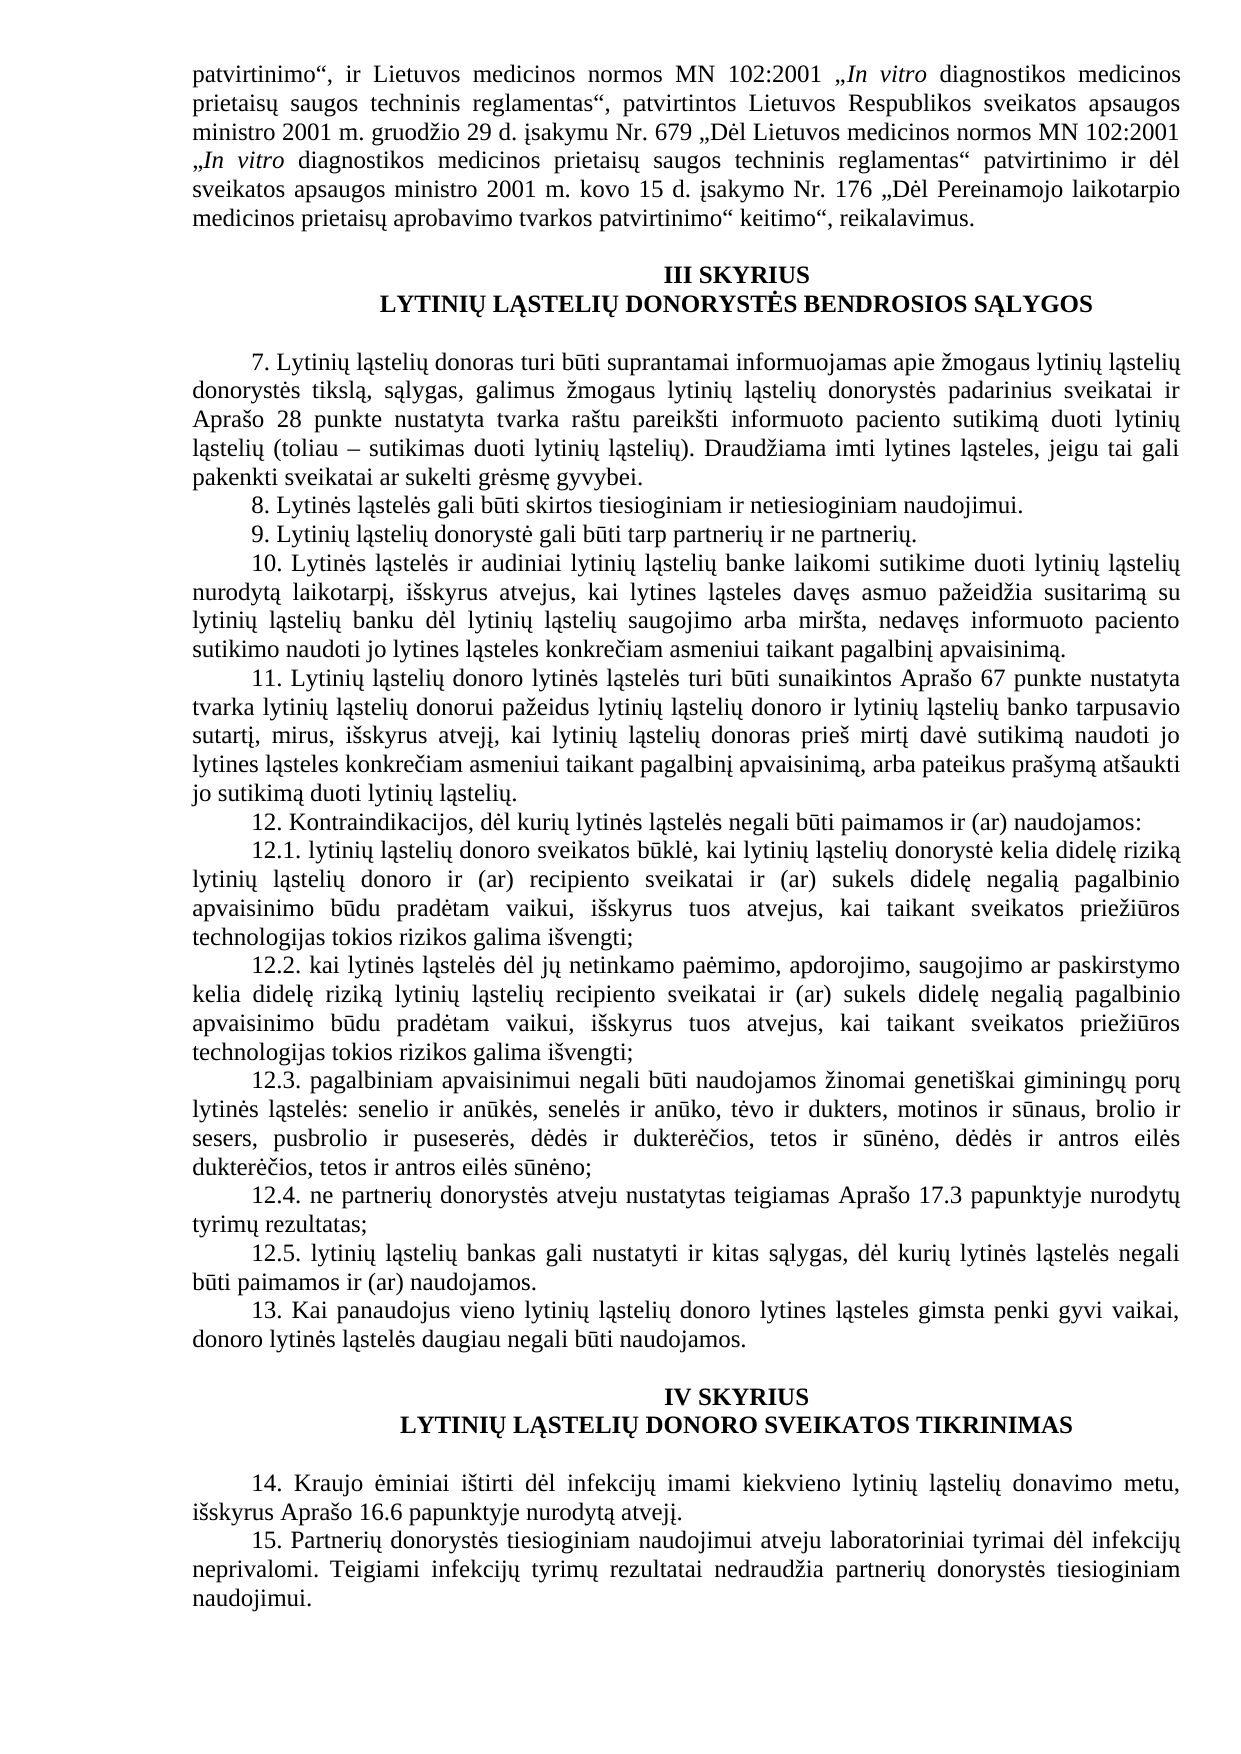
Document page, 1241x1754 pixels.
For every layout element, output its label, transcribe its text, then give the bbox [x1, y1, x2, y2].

text LYTINIŲ LĄSTELIŲ DONORYSTĖS BENDROSIOS SĄLYGOS [192, 289, 1181, 318]
text 9. Lytinių ląstelių donorystė gali būti tarp partnerių ir ne partnerių. [192, 519, 1181, 548]
text 12.4. ne partnerių donorystės atveju nustatytas teigiamas Aprašo 17.3 papunktyje nurodytų tyrimų rezultatas; [192, 1180, 1181, 1238]
text 8. Lytinės ląstelės gali būti skirtos tiesioginiam ir netiesioginiam naudojimui. [192, 490, 1181, 519]
text 12.3. pagalbiniam apvaisinimui negali būti naudojamos žinomai genetiškai giminingų porų lytinės ląstelės: senelio ir anūkės, senelės ir anūko, tėvo ir dukters, motinos ir sūnaus, brolio ir sesers, pusbrolio ir puseserės, dėdės ir dukterėčios, tetos ir sūnėno, dėdės ir antros eilės dukterėčios, tetos ir antros eilės sūnėno; [192, 1065, 1181, 1180]
text 12. Kontraindikacijos, dėl kurių lytinės ląstelės negali būti paimamos ir (ar) naudojamos: [192, 807, 1181, 835]
text III SKYRIUS [192, 260, 1181, 289]
text 10. Lytinės ląstelės ir audiniai lytinių ląstelių banke laikomi sutikime duoti lytinių ląstelių nurodytą laikotarpį, išskyrus atvejus, kai lytines ląsteles davęs asmuo pažeidžia susitarimą su lytinių ląstelių banku dėl lytinių ląstelių saugojimo arba miršta, nedavęs informuoto paciento sutikimo naudoti jo lytines ląsteles konkrečiam asmeniui taikant pagalbinį apvaisinimą. [192, 548, 1181, 663]
text IV SKYRIUS [192, 1382, 1181, 1410]
text 13. Kai panaudojus vieno lytinių ląstelių donoro lytines ląsteles gimsta penki gyvi vaikai, donoro lytinės ląstelės daugiau negali būti naudojamos. [192, 1295, 1181, 1353]
text 12.2. kai lytinės ląstelės dėl jų netinkamo paėmimo, apdorojimo, saugojimo ar paskirstymo kelia didelę riziką lytinių ląstelių recipiento sveikatai ir (ar) sukels didelę negalią pagalbinio apvaisinimo būdu pradėtam vaikui, išskyrus tuos atvejus, kai taikant sveikatos priežiūros technologijas tokios rizikos galima išvengti; [192, 950, 1181, 1065]
text 14. Kraujo ėminiai ištirti dėl infekcijų imami kiekvieno lytinių ląstelių donavimo metu, išskyrus Aprašo 16.6 papunktyje nurodytą atvejį. [192, 1468, 1181, 1525]
text 7. Lytinių ląstelių donoras turi būti suprantamai informuojamas apie žmogaus lytinių ląstelių donorystės tikslą, sąlygas, galimus žmogaus lytinių ląstelių donorystės padarinius sveikatai ir Aprašo 28 punkte nustatyta tvarka raštu pareikšti informuoto paciento sutikimą duoti lytinių ląstelių (toliau – sutikimas duoti lytinių ląstelių). Draudžiama imti lytines ląsteles, jeigu tai gali pakenkti sveikatai ar sukelti grėsmę gyvybei. [192, 347, 1181, 490]
text 12.1. lytinių ląstelių donoro sveikatos būklė, kai lytinių ląstelių donorystė kelia didelę riziką lytinių ląstelių donoro ir (ar) recipiento sveikatai ir (ar) sukels didelę negalią pagalbinio apvaisinimo būdu pradėtam vaikui, išskyrus tuos atvejus, kai taikant sveikatos priežiūros technologijas tokios rizikos galima išvengti; [192, 835, 1181, 950]
text 11. Lytinių ląstelių donoro lytinės ląstelės turi būti sunaikintos Aprašo 67 punkte nustatyta tvarka lytinių ląstelių donorui pažeidus lytinių ląstelių donoro ir lytinių ląstelių banko tarpusavio sutartį, mirus, išskyrus atvejį, kai lytinių ląstelių donoras prieš mirtį davė sutikimą naudoti jo lytines ląsteles konkrečiam asmeniui taikant pagalbinį apvaisinimą, arba pateikus prašymą atšaukti jo sutikimą duoti lytinių ląstelių. [192, 663, 1181, 807]
text patvirtinimo“, ir Lietuvos medicinos normos MN 102:2001 „In vitro diagnostikos medicinos prietaisų saugos techninis reglamentas“, patvirtintos Lietuvos Respublikos sveikatos apsaugos ministro 2001 m. gruodžio 29 d. įsakymu Nr. 679 „Dėl Lietuvos medicinos normos MN 102:2001 „In vitro diagnostikos medicinos prietaisų saugos techninis reglamentas“ patvirtinimo ir dėl sveikatos apsaugos ministro 2001 m. kovo 15 d. įsakymo Nr. 176 „Dėl Pereinamojo laikotarpio medicinos prietaisų aprobavimo tvarkos patvirtinimo“ keitimo“, reikalavimus. [192, 59, 1181, 232]
text 15. Partnerių donorystės tiesioginiam naudojimui atveju laboratoriniai tyrimai dėl infekcijų neprivalomi. Teigiami infekcijų tyrimų rezultatai nedraudžia partnerių donorystės tiesioginiam naudojimui. [192, 1525, 1181, 1612]
text 12.5. lytinių ląstelių bankas gali nustatyti ir kitas sąlygas, dėl kurių lytinės ląstelės negali būti paimamos ir (ar) naudojamos. [192, 1238, 1181, 1295]
text LYTINIŲ LĄSTELIŲ DONORO SVEIKATOS TIKRINIMAS [192, 1410, 1181, 1439]
